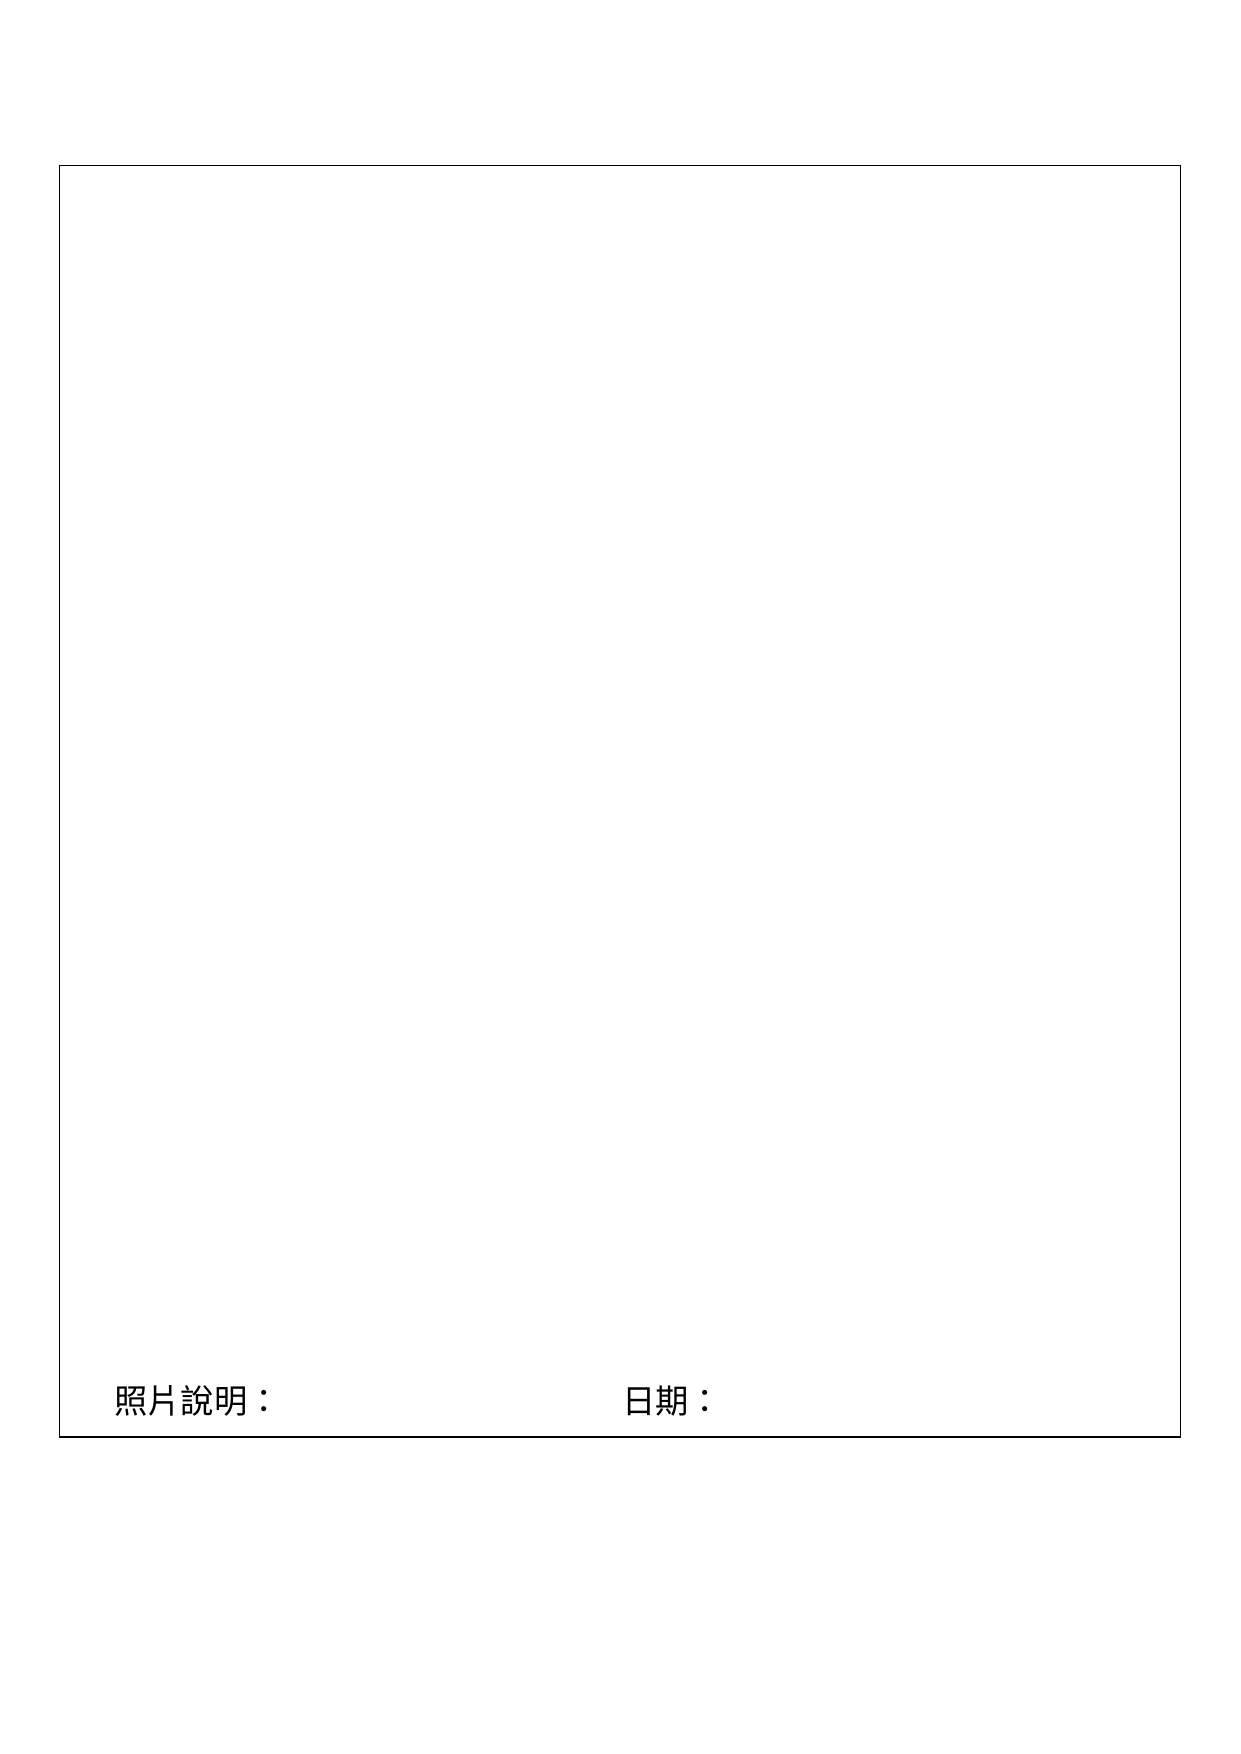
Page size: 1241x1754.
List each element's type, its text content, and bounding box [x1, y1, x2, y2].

table_cell 照片說明： 日期： [60, 166, 1180, 1436]
